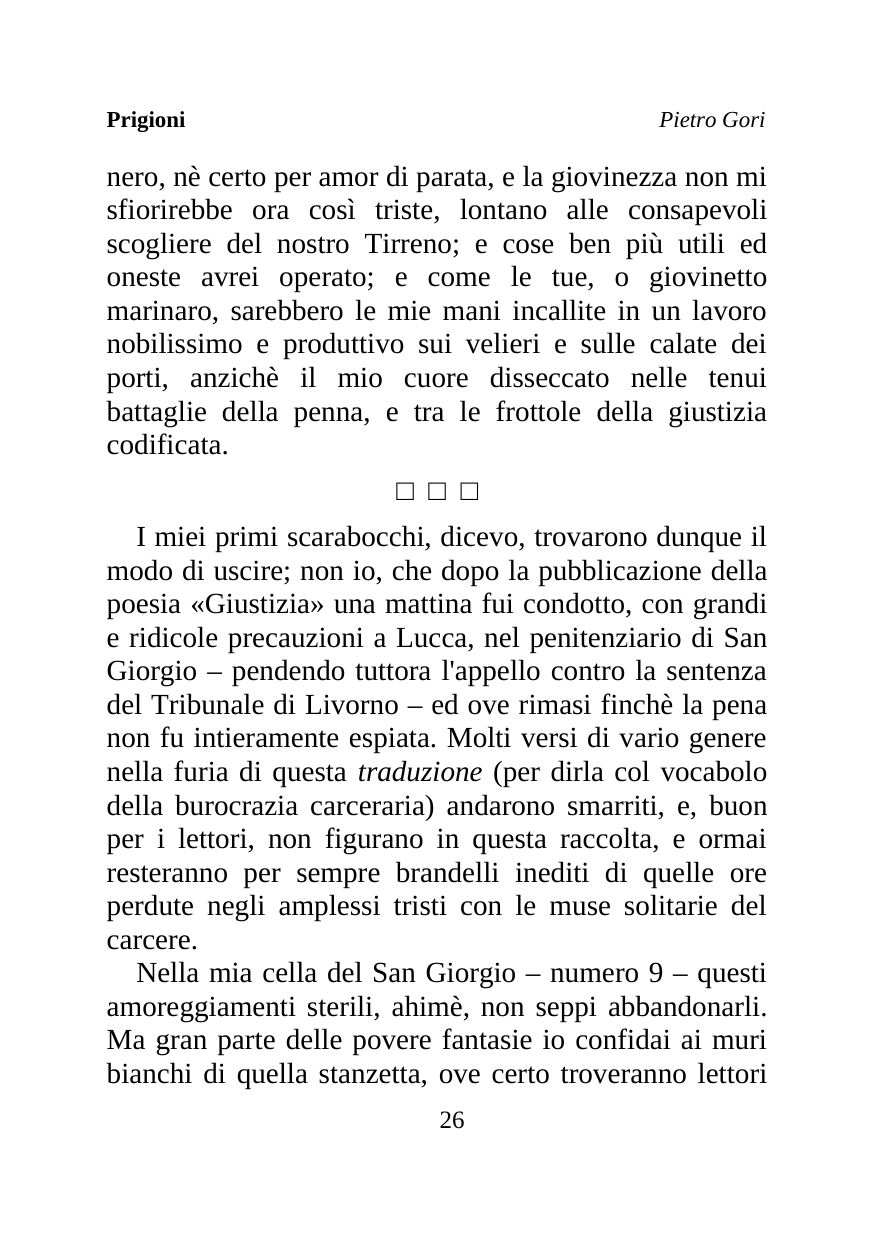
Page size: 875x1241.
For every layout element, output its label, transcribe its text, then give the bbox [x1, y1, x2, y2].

text □ □ □ [106, 473, 768, 507]
text Nella mia cella del San Giorgio – numero 9 – questi amoreggiamenti sterili, ahimè, non seppi abbandonarli. Ma gran parte delle povere fantasie io confidai ai muri bianchi di quella stanzetta, ove certo troveranno lettori [106, 955, 768, 1089]
text nero, nè certo per amor di parata, e la giovinezza non mi sfiorirebbe ora così triste, lontano alle consapevoli scogliere del nostro Tirreno; e cose ben più utili ed oneste avrei operato; e come le tue, o giovinetto marinaro, sarebbero le mie mani incallite in un lavoro nobilissimo e produttivo sui velieri e sulle calate dei porti, anzichè il mio cuore disseccato nelle tenui battaglie della penna, e tra le frottole della giustizia codificata. [106, 159, 768, 461]
text I miei primi scarabocchi, dicevo, trovarono dunque il modo di uscire; non io, che dopo la pubblicazione della poesia «Giustizia» una mattina fui condotto, con grandi e ridicole precauzioni a Lucca, nel penitenziario di San Giorgio – pendendo tuttora l'appello contro la sentenza del Tribunale di Livorno – ed ove rimasi finchè la pena non fu intieramente espiata. Molti versi di vario genere nella furia di questa traduzione (per dirla col vocabolo della burocrazia carceraria) andarono smarriti, e, buon per i lettori, non figurano in questa raccolta, e ormai resteranno per sempre brandelli inediti di quelle ore perdute negli amplessi tristi con le muse solitarie del carcere. [106, 519, 768, 955]
